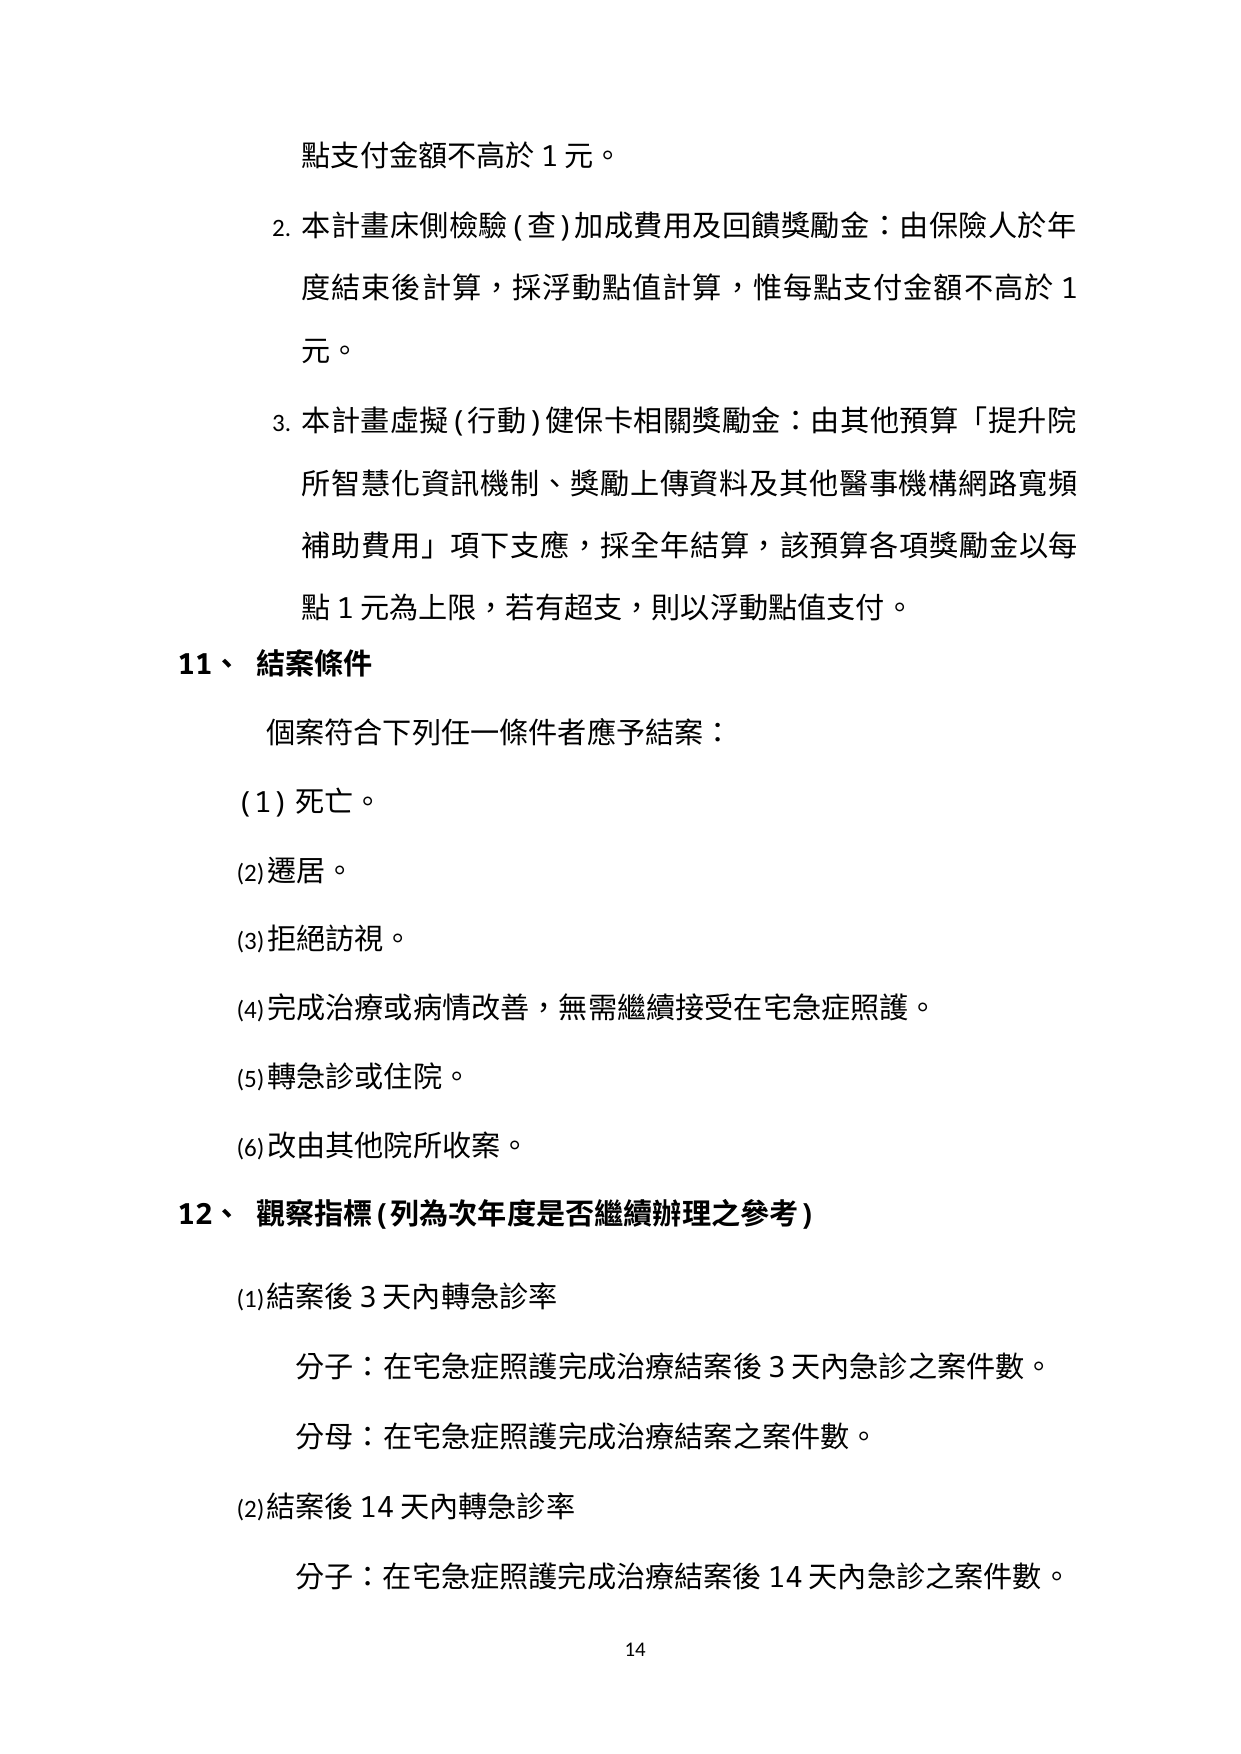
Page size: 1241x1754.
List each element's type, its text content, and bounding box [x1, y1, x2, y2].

text 分子：在宅急症照護完成治療結案後14天內急診之案件數。 [295, 1533, 1078, 1596]
text 個案符合下列任一條件者應予結案： [192, 703, 1078, 753]
list 結案後14天內轉急診率 [236, 1463, 1078, 1526]
list 完成治療或病情改善，無需繼續接受在宅急症照護。 [236, 978, 1078, 1028]
list 死亡。 [236, 772, 1078, 822]
list 轉急診或住院。 [236, 1047, 1078, 1097]
list 結案條件 [177, 635, 1078, 685]
list 遷居。 [236, 841, 1078, 891]
list 結案後3天內轉急診率 [236, 1253, 1078, 1316]
list 觀察指標(列為次年度是否繼續辦理之參考) [177, 1185, 1078, 1235]
list 本計畫虛擬(行動)健保卡相關獎勵金：由其他預算「提升院所智慧化資訊機制、獎勵上傳資料及其他醫事機構網路寬頻補助費用」項下支應，採全年結算，該預算各項獎勵金以每點1元為上限，若有超支，則以浮動點值支付。 [272, 377, 1078, 627]
list 點支付金額不高於1元。 [272, 112, 1078, 175]
list 本計畫床側檢驗(查)加成費用及回饋獎勵金：由保險人於年度結束後計算，採浮動點值計算，惟每點支付金額不高於1元。 [272, 182, 1078, 370]
list 改由其他院所收案。 [236, 1116, 1078, 1166]
list 拒絕訪視。 [236, 910, 1078, 960]
text 分母：在宅急症照護完成治療結案之案件數。 [216, 1393, 1078, 1456]
text 分子：在宅急症照護完成治療結案後3天內急診之案件數。 [192, 1323, 1078, 1386]
